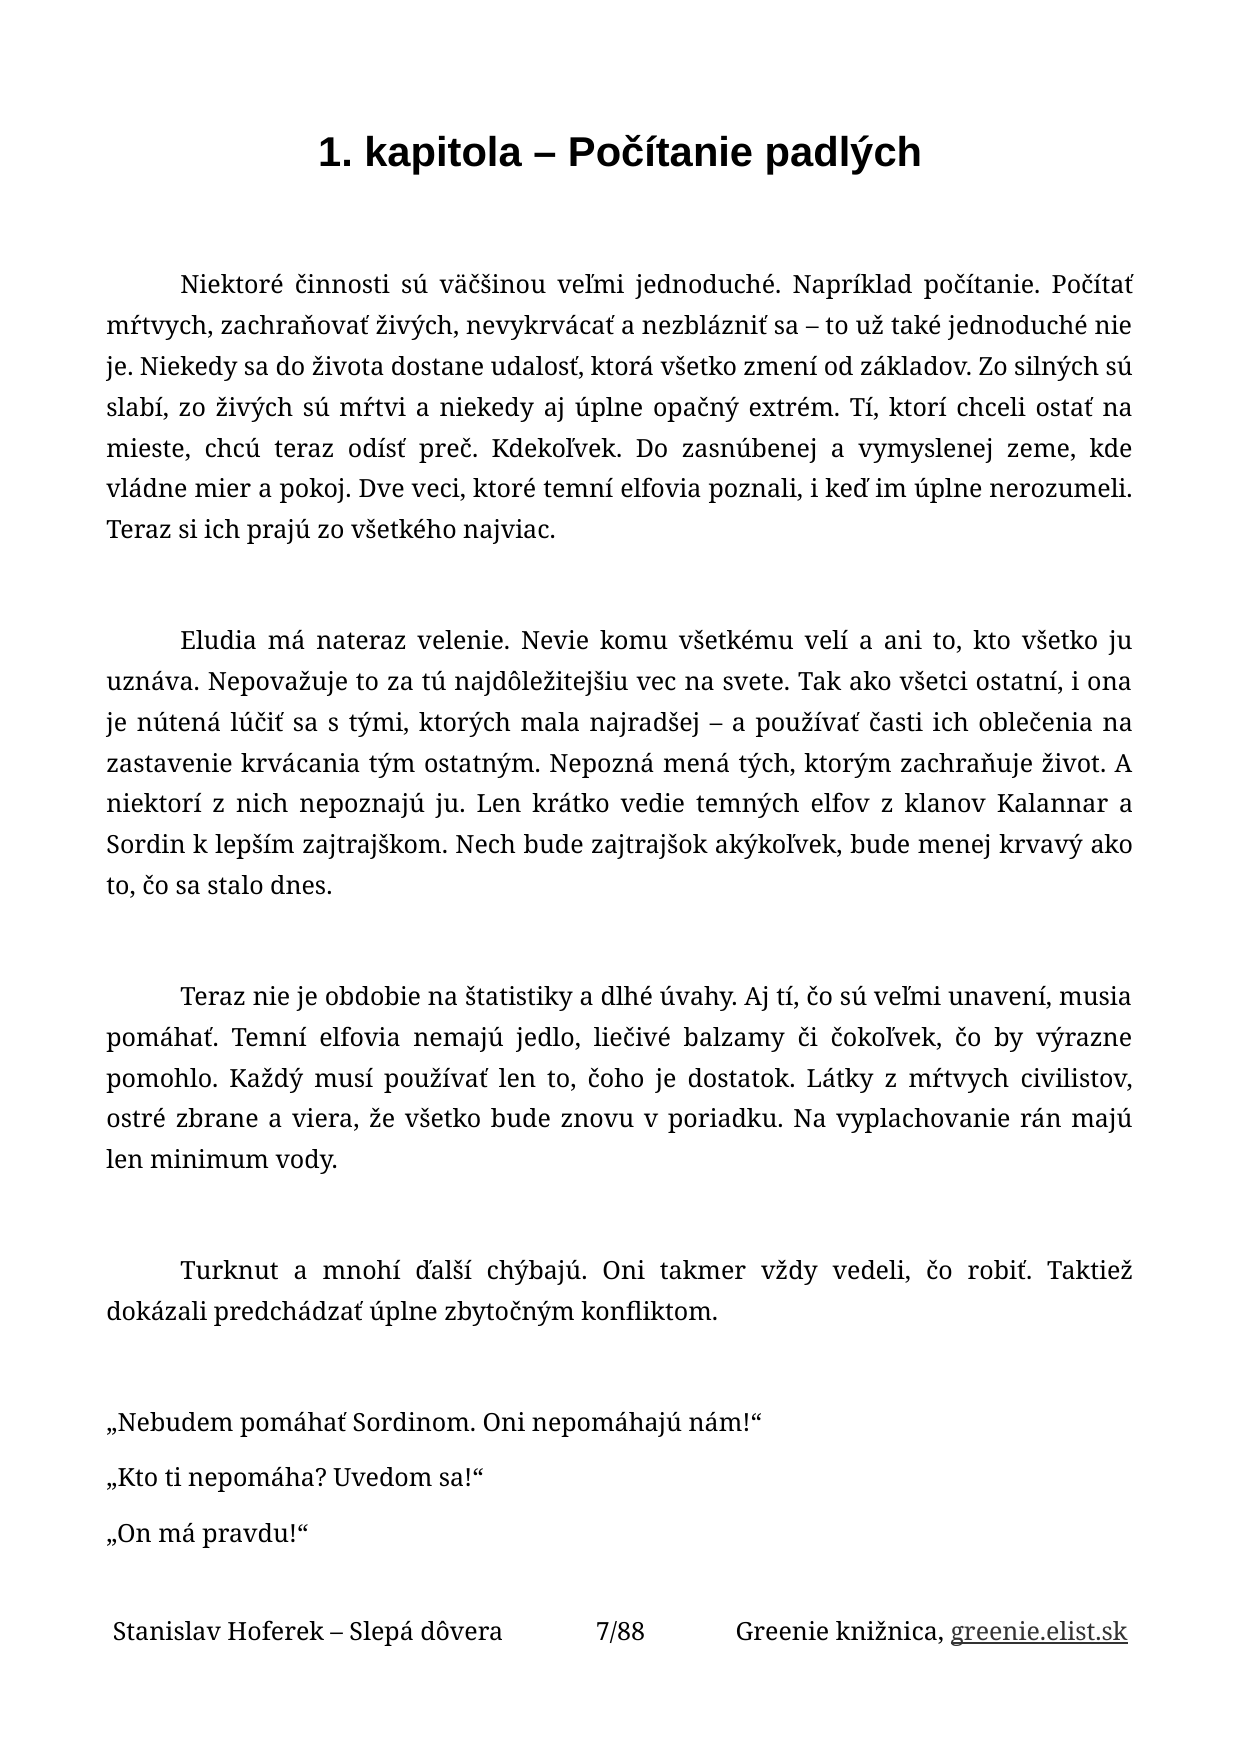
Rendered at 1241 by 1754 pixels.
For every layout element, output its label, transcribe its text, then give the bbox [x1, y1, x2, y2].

text Turknut a mnohí ďalší chýbajú. Oni takmer vždy vedeli, čo robiť. Taktiež dokázali predchádzať úplne zbytočným konfliktom. [106, 1253, 1134, 1328]
text „On má pravdu!“ [106, 1515, 1134, 1549]
text Niektoré činnosti sú väčšinou veľmi jednoduché. Napríklad počítanie. Počítať mŕtvych, zachraňovať živých, nevykrvácať a nezblázniť sa – to už také jednoduché nie je. Niekedy sa do života dostane udalosť, ktorá všetko zmení od základov. Zo silných sú slabí, zo živých sú mŕtvi a niekedy aj úplne opačný extrém. Tí, ktorí chceli ostať na mieste, chcú teraz odísť preč. Kdekoľvek. Do zasnúbenej a vymyslenej zeme, kde vládne mier a pokoj. Dve veci, ktoré temní elfovia poznali, i keď im úplne nerozumeli. Teraz si ich prajú zo všetkého najviac. [106, 267, 1134, 546]
text Teraz nie je obdobie na štatistiky a dlhé úvahy. Aj tí, čo sú veľmi unavení, musia pomáhať. Temní elfovia nemajú jedlo, liečivé balzamy či čokoľvek, čo by výrazne pomohlo. Každý musí používať len to, čoho je dostatok. Látky z mŕtvych civilistov, ostré zbrane a viera, že všetko bude znovu v poriadku. Na vyplachovanie rán majú len minimum vody. [106, 978, 1134, 1176]
subtitle 1. kapitola – Počítanie padlých [106, 127, 1134, 175]
text Eludia má nateraz velenie. Nevie komu všetkému velí a ani to, kto všetko ju uznáva. Nepovažuje to za tú najdôležitejšiu vec na svete. Tak ako všetci ostatní, i ona je nútená lúčiť sa s tými, ktorých mala najradšej – a používať časti ich oblečenia na zastavenie krvácania tým ostatným. Nepozná mená tých, ktorým zachraňuje život. A niektorí z nich nepoznajú ju. Len krátko vedie temných elfov z klanov Kalannar a Sordin k lepším zajtrajškom. Nech bude zajtrajšok akýkoľvek, bude menej krvavý ako to, čo sa stalo dnes. [106, 623, 1134, 902]
text „Nebudem pomáhať Sordinom. Oni nepomáhajú nám!“ [106, 1404, 1134, 1438]
text „Kto ti nepomáha? Uvedom sa!“ [106, 1460, 1134, 1494]
